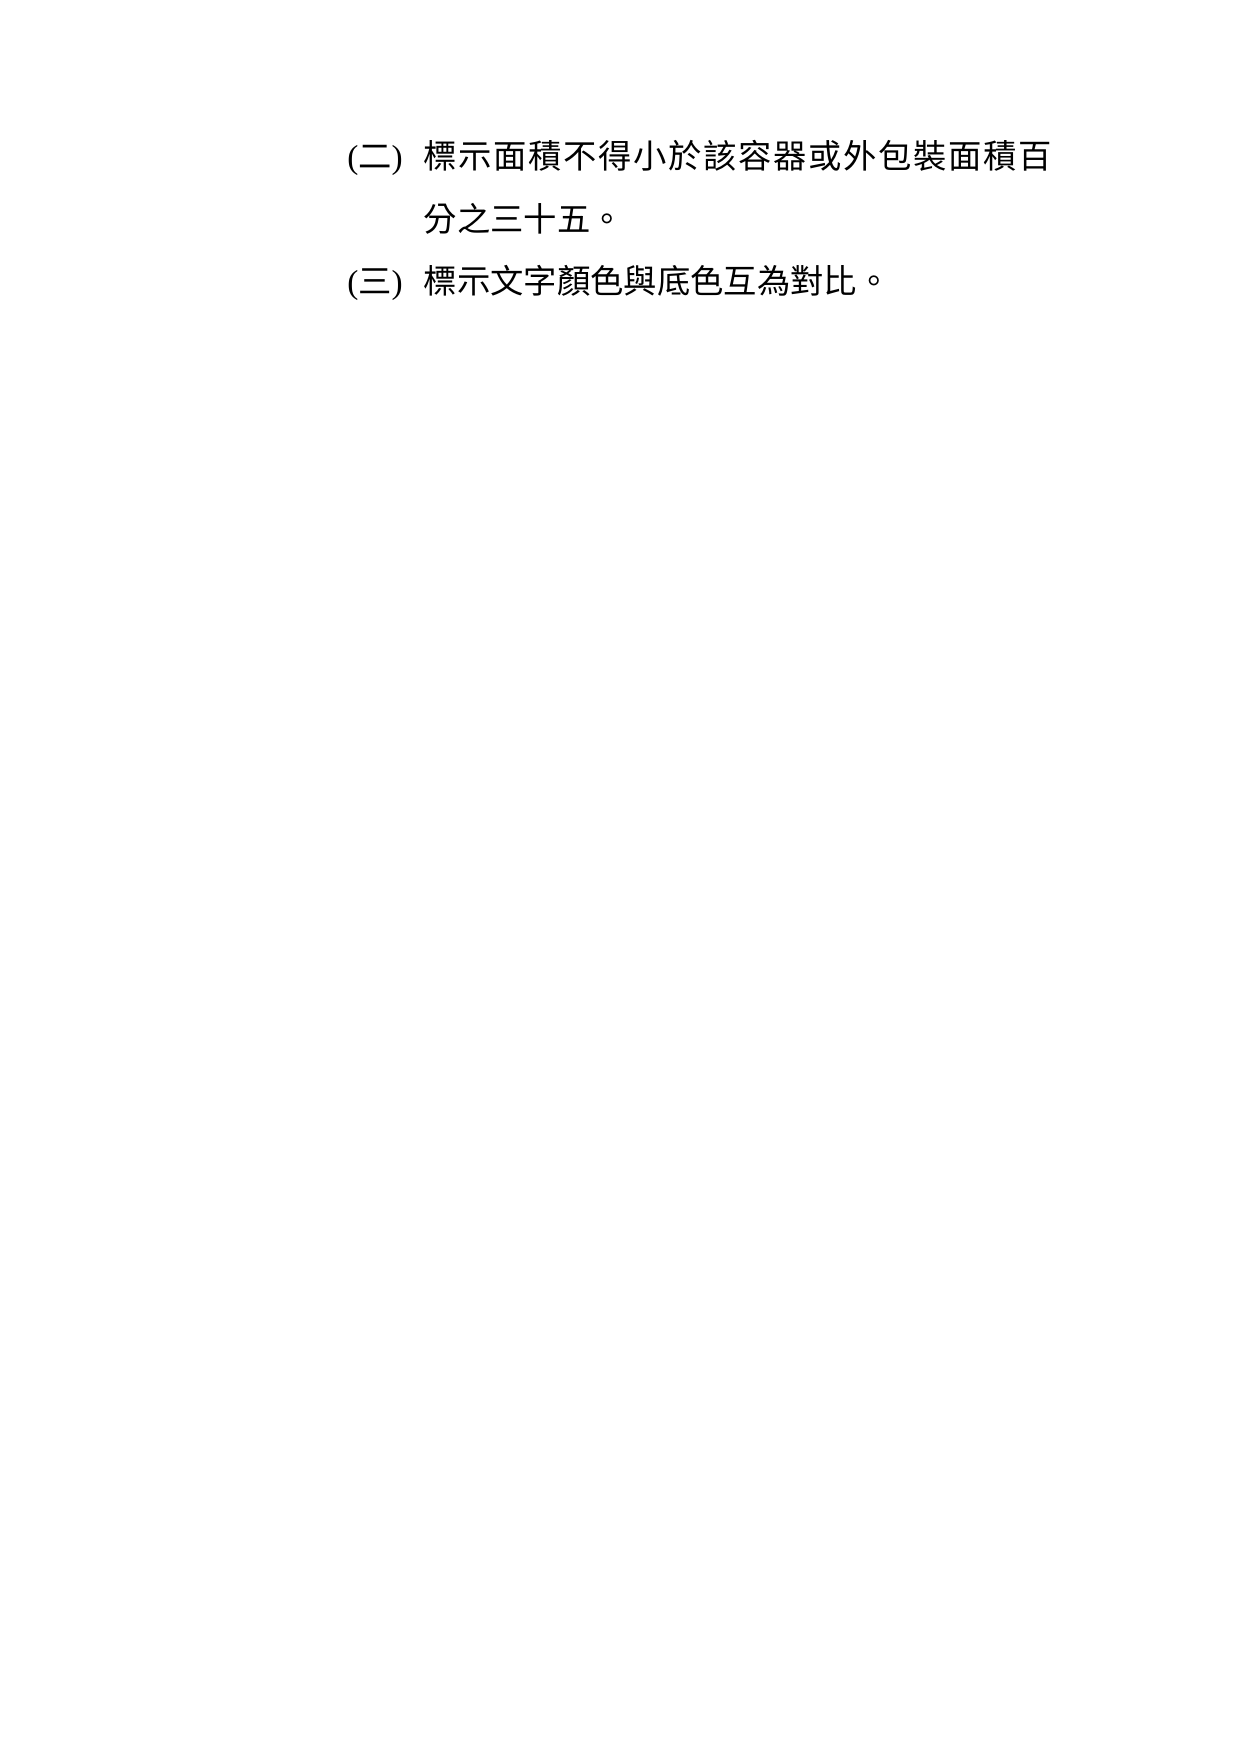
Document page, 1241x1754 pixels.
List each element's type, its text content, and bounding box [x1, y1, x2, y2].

list 標示面積不得小於該容器或外包裝面積百分之三十五。 [347, 112, 1053, 237]
list 標示文字顏色與底色互為對比。 [347, 237, 1053, 300]
